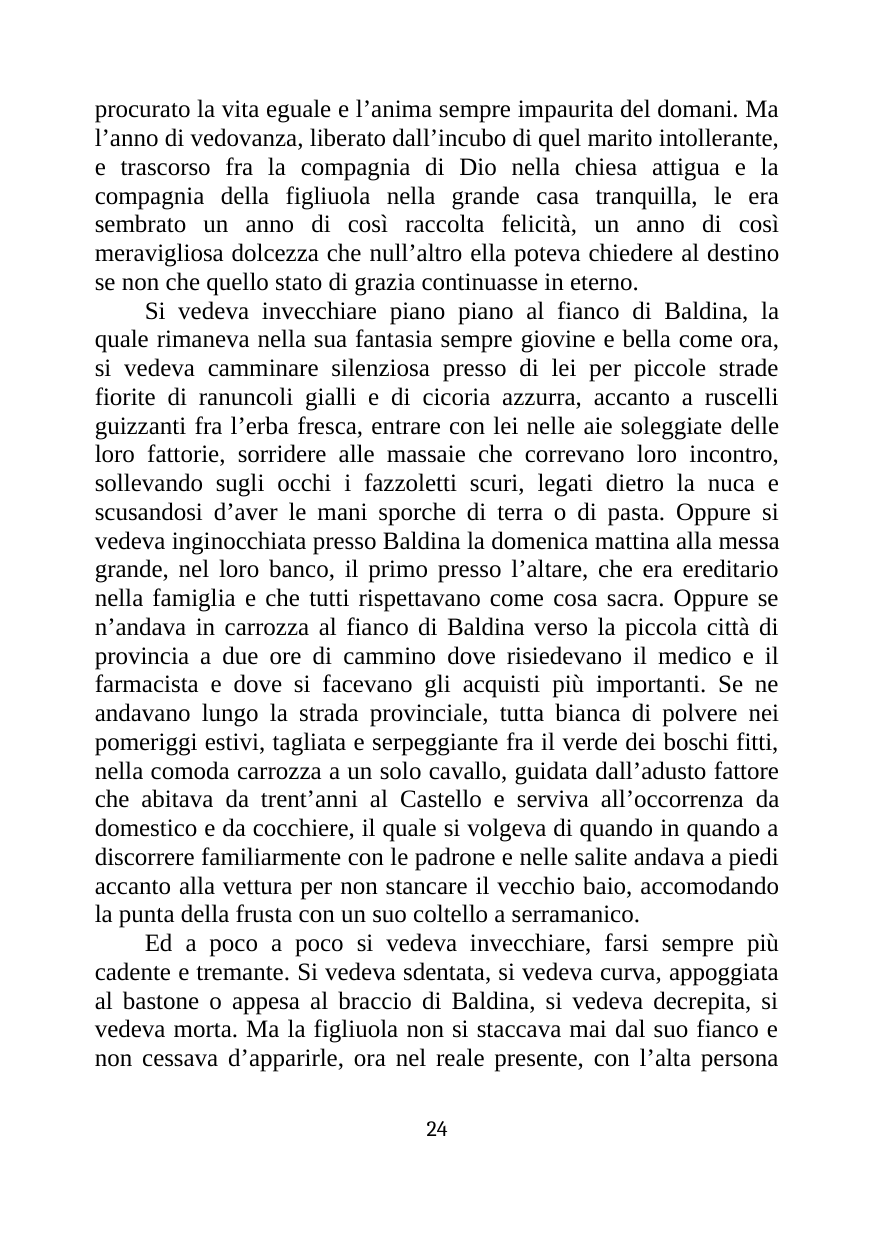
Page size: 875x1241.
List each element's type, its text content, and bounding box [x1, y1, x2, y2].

text Si vedeva invecchiare piano piano al fianco di Baldina, la quale rimaneva nella sua fantasia sempre giovine e bella come ora, si vedeva camminare silenziosa presso di lei per piccole strade fiorite di ranuncoli gialli e di cicoria azzurra, accanto a ruscelli guizzanti fra l’erba fresca, entrare con lei nelle aie soleggiate delle loro fattorie, sorridere alle massaie che correvano loro incontro, sollevando sugli occhi i fazzoletti scuri, legati dietro la nuca e scusandosi d’aver le mani sporche di terra o di pasta. Oppure si vedeva inginocchiata presso Baldina la domenica mattina alla messa grande, nel loro banco, il primo presso l’altare, che era ereditario nella famiglia e che tutti rispettavano come cosa sacra. Oppure se n’andava in carrozza al fianco di Baldina verso la piccola città di provincia a due ore di cammino dove risiedevano il medico e il farmacista e dove si facevano gli acquisti più importanti. Se ne andavano lungo la strada provinciale, tutta bianca di polvere nei pomeriggi estivi, tagliata e serpeggiante fra il verde dei boschi fitti, nella comoda carrozza a un solo cavallo, guidata dall’adusto fattore che abitava da trent’anni al Castello e serviva all’occorrenza da domestico e da cocchiere, il quale si volgeva di quando in quando a discorrere familiarmente con le padrone e nelle salite andava a piedi accanto alla vettura per non stancare il vecchio baio, accomodando la punta della frusta con un suo coltello a serramanico. [94, 296, 779, 928]
text procurato la vita eguale e l’anima sempre impaurita del domani. Ma l’anno di vedovanza, liberato dall’incubo di quel marito intollerante, e trascorso fra la compagnia di Dio nella chiesa attigua e la compagnia della figliuola nella grande casa tranquilla, le era sembrato un anno di così raccolta felicità, un anno di così meravigliosa dolcezza che null’altro ella poteva chiedere al destino se non che quello stato di grazia continuasse in eterno. [94, 94, 779, 296]
text Ed a poco a poco si vedeva invecchiare, farsi sempre più cadente e tremante. Si vedeva sdentata, si vedeva curva, appoggiata al bastone o appesa al braccio di Baldina, si vedeva decrepita, si vedeva morta. Ma la figliuola non si staccava mai dal suo fianco e non cessava d’apparirle, ora nel reale presente, con l’alta persona [94, 928, 779, 1072]
